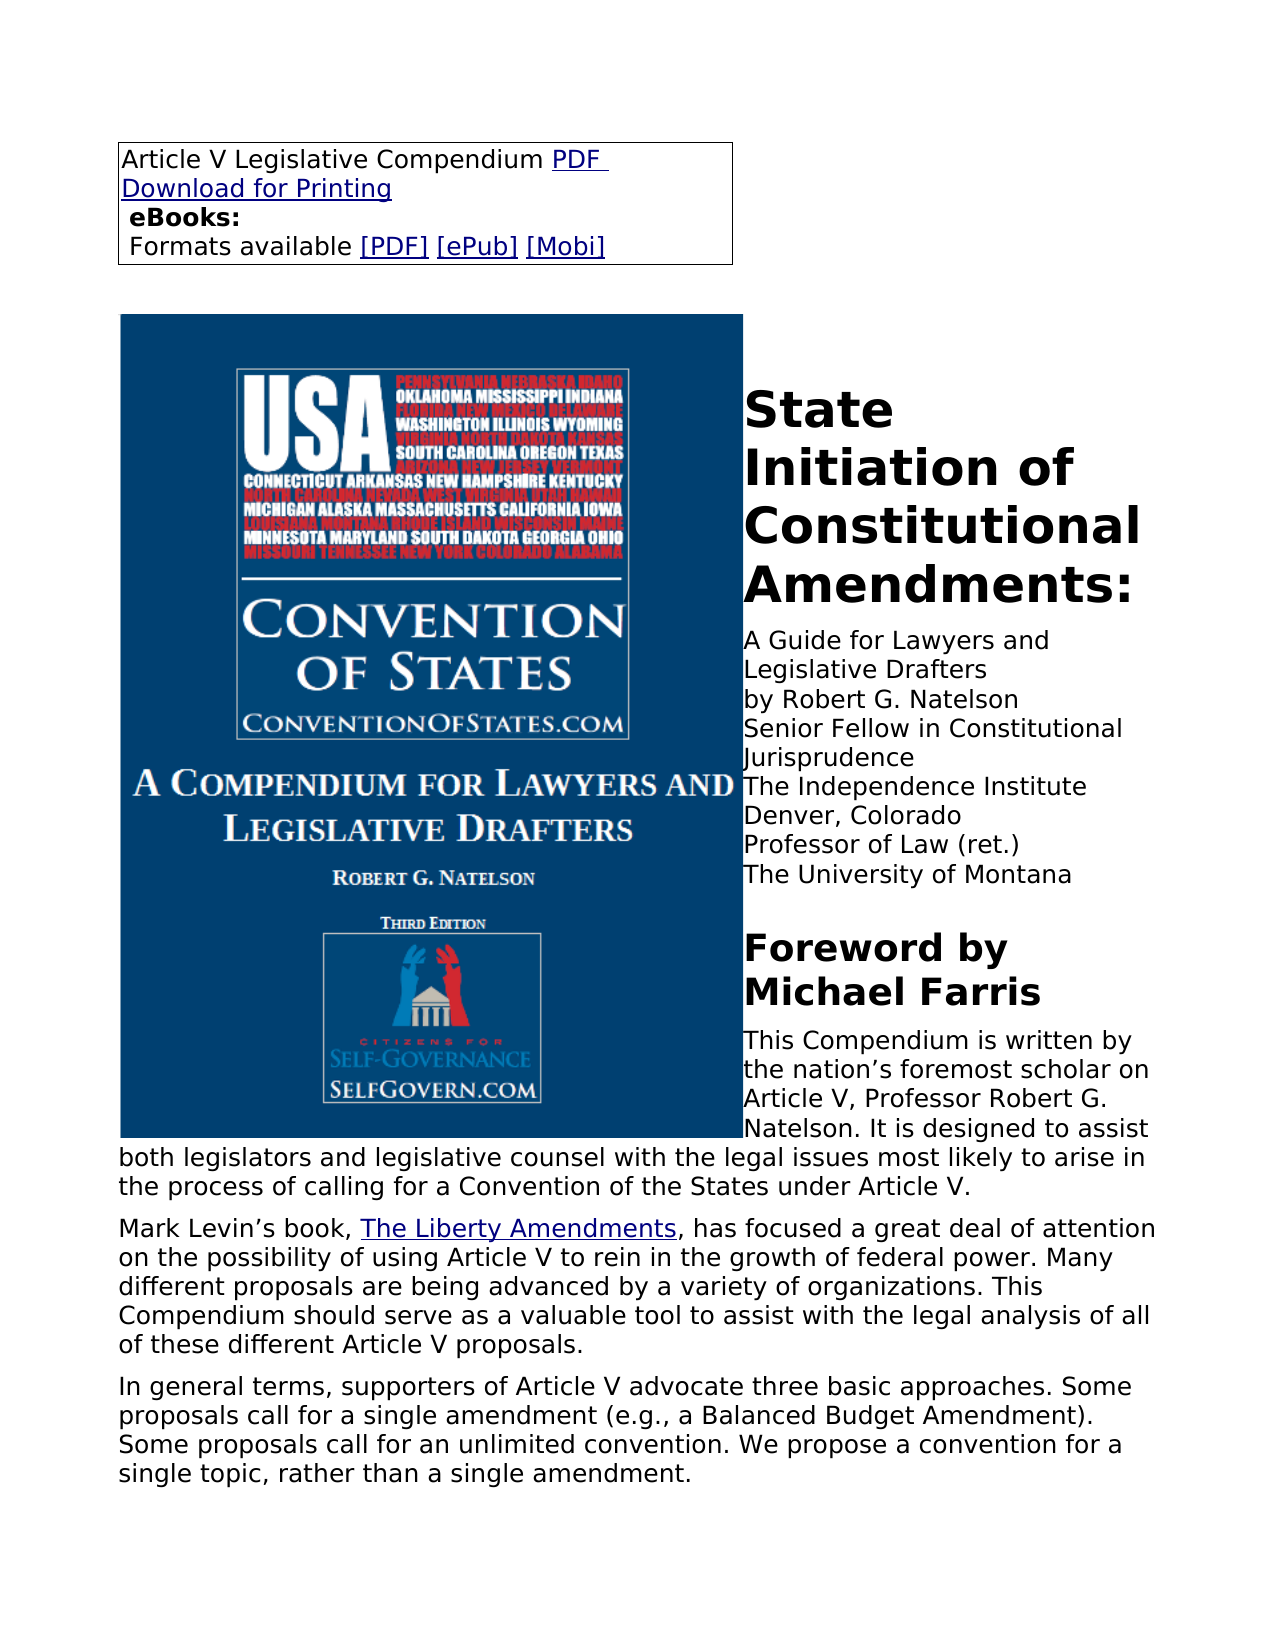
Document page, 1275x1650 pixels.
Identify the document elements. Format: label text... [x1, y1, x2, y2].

picture [118, 314, 744, 1138]
text Mark Levin’s book, The Liberty Amendments, has focused a great deal of attention on the possibility of using Article V to rein in the growth of federal power. Many different proposals are being advanced by a variety of organizations. This Compendium should serve as a valuable tool to assist with the legal analysis of all of these different Article V proposals. [118, 1214, 1157, 1359]
text In general terms, supporters of Article V advocate three basic approaches. Some proposals call for a single amendment (e.g., a Balanced Budget Amendment). Some proposals call for an unlimited convention. We propose a convention for a single topic, rather than a single amendment. [118, 1372, 1157, 1518]
text This Compendium is written by the nation’s foremost scholar on Article V, Professor Robert G. Natelson. It is designed to assist both legislators and legislative counsel with the legal issues most likely to arise in the process of calling for a Convention of the States under Article V. [118, 1026, 1157, 1201]
subtitle Foreword by Michael Farris [744, 926, 1157, 1014]
subtitle State Initiation of Constitutional Amendments: [744, 381, 1157, 614]
text A Guide for Lawyers and Legislative Drafters by Robert G. Natelson Senior Fellow in Constitutional Jurisprudence The Independence Institute Denver, Colorado Professor of Law (ret.) The University of Montana [744, 626, 1157, 889]
table_header Article V Legislative Compendium PDF Download for Printing eBooks: Formats available [PDF] [ePub] [Mobi] [119, 143, 732, 264]
